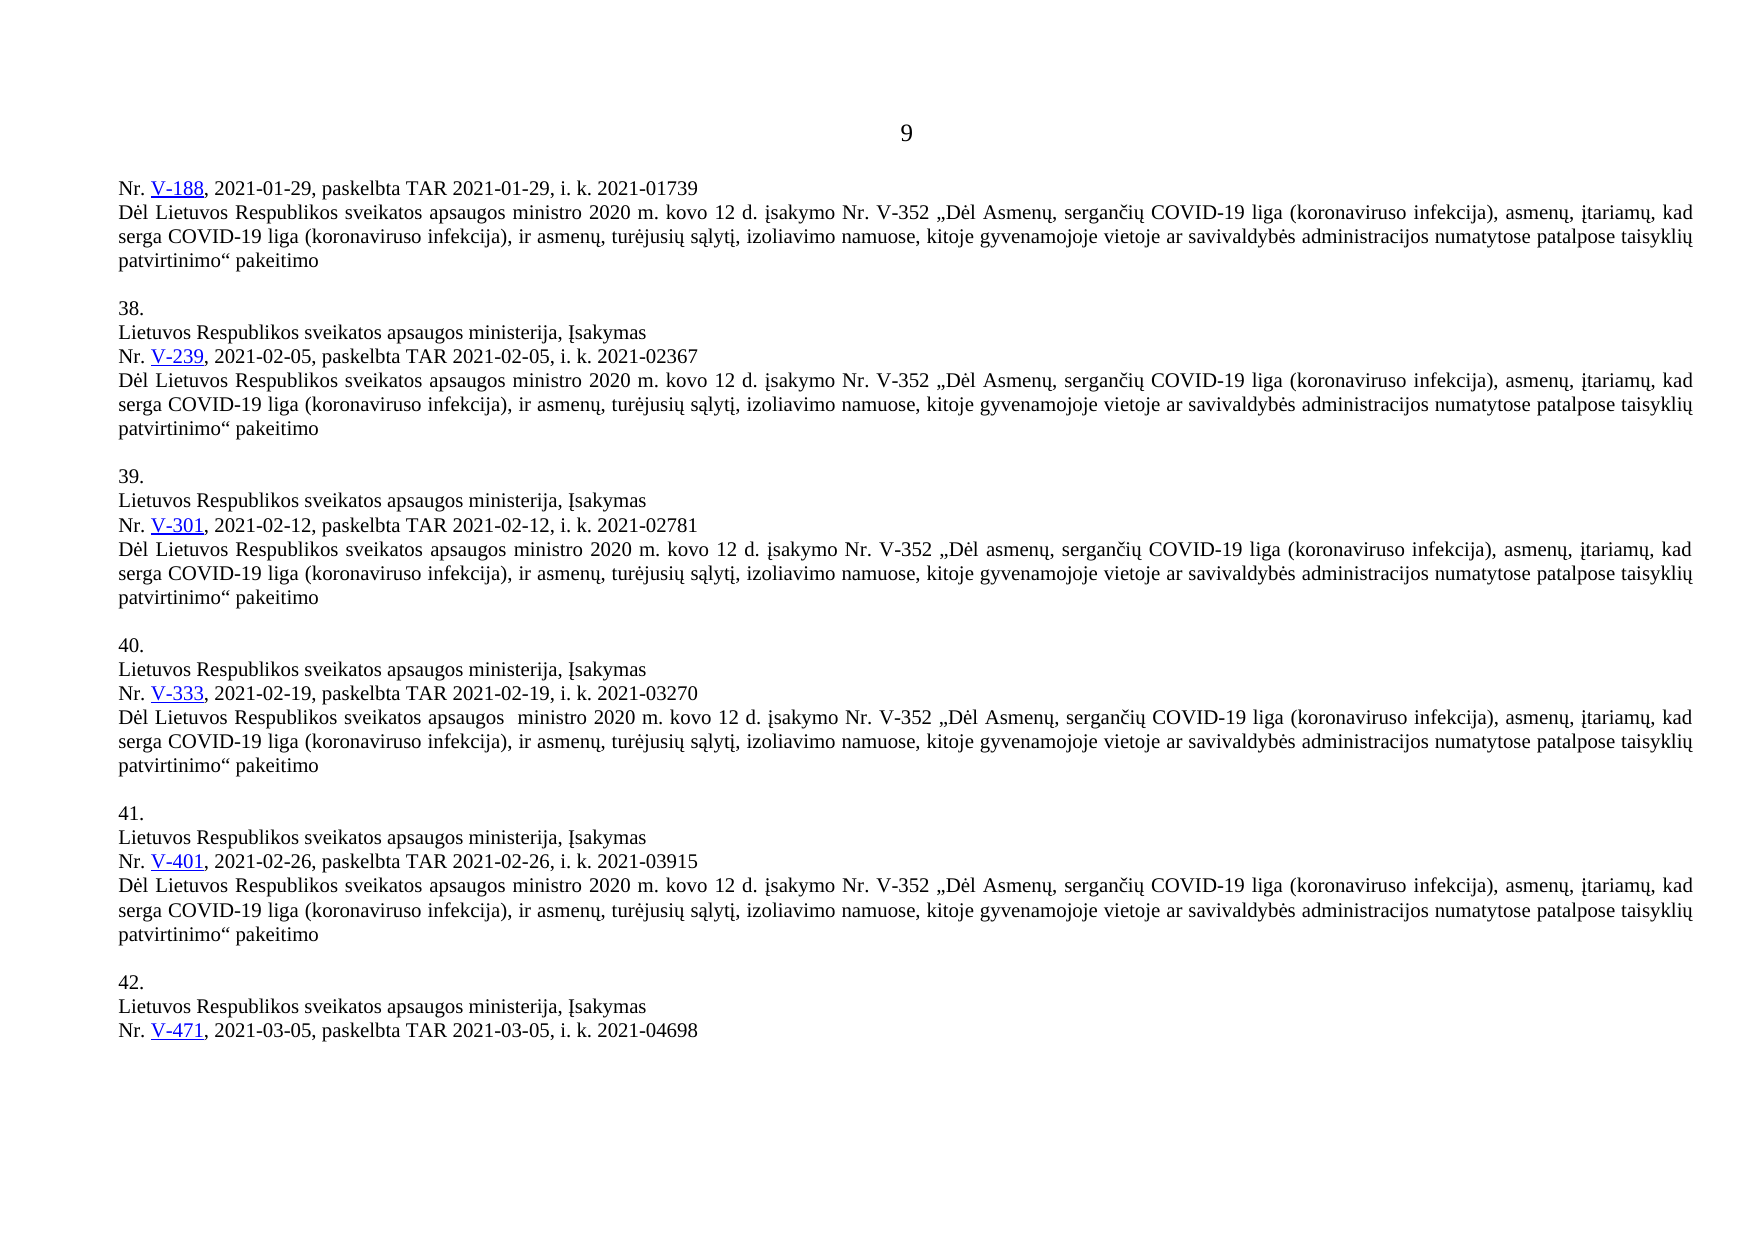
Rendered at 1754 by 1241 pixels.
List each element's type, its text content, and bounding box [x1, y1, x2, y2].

text Dėl Lietuvos Respublikos sveikatos apsaugos ministro 2020 m. kovo 12 d. įsakymo Nr. V-352 „Dėl Asmenų, sergančių COVID-19 liga (koronaviruso infekcija), asmenų, įtariamų, kad serga COVID-19 liga (koronaviruso infekcija), ir asmenų, turėjusių sąlytį, izoliavimo namuose, kitoje gyvenamojoje vietoje ar savivaldybės administracijos numatytose patalpose taisyklių patvirtinimo“ pakeitimo [118, 705, 1695, 777]
text Lietuvos Respublikos sveikatos apsaugos ministerija, Įsakymas [118, 320, 1695, 344]
text Dėl Lietuvos Respublikos sveikatos apsaugos ministro 2020 m. kovo 12 d. įsakymo Nr. V-352 „Dėl asmenų, sergančių COVID-19 liga (koronaviruso infekcija), asmenų, įtariamų, kad serga COVID-19 liga (koronaviruso infekcija), ir asmenų, turėjusių sąlytį, izoliavimo namuose, kitoje gyvenamojoje vietoje ar savivaldybės administracijos numatytose patalpose taisyklių patvirtinimo“ pakeitimo [118, 537, 1695, 609]
text Nr. V-333, 2021-02-19, paskelbta TAR 2021-02-19, i. k. 2021-03270 [118, 681, 1695, 705]
text 40. [118, 633, 1695, 657]
text Nr. V-301, 2021-02-12, paskelbta TAR 2021-02-12, i. k. 2021-02781 [118, 512, 1695, 537]
text 41. [118, 801, 1695, 825]
text Dėl Lietuvos Respublikos sveikatos apsaugos ministro 2020 m. kovo 12 d. įsakymo Nr. V-352 „Dėl Asmenų, sergančių COVID-19 liga (koronaviruso infekcija), asmenų, įtariamų, kad serga COVID-19 liga (koronaviruso infekcija), ir asmenų, turėjusių sąlytį, izoliavimo namuose, kitoje gyvenamojoje vietoje ar savivaldybės administracijos numatytose patalpose taisyklių patvirtinimo“ pakeitimo [118, 200, 1695, 272]
text Nr. V-188, 2021-01-29, paskelbta TAR 2021-01-29, i. k. 2021-01739 [118, 176, 1695, 200]
text Lietuvos Respublikos sveikatos apsaugos ministerija, Įsakymas [118, 657, 1695, 681]
text Lietuvos Respublikos sveikatos apsaugos ministerija, Įsakymas [118, 488, 1695, 512]
text 42. [118, 970, 1695, 994]
text 38. [118, 296, 1695, 320]
text Dėl Lietuvos Respublikos sveikatos apsaugos ministro 2020 m. kovo 12 d. įsakymo Nr. V-352 „Dėl Asmenų, sergančių COVID-19 liga (koronaviruso infekcija), asmenų, įtariamų, kad serga COVID-19 liga (koronaviruso infekcija), ir asmenų, turėjusių sąlytį, izoliavimo namuose, kitoje gyvenamojoje vietoje ar savivaldybės administracijos numatytose patalpose taisyklių patvirtinimo“ pakeitimo [118, 368, 1695, 440]
text Nr. V-471, 2021-03-05, paskelbta TAR 2021-03-05, i. k. 2021-04698 [118, 1018, 1695, 1042]
text Lietuvos Respublikos sveikatos apsaugos ministerija, Įsakymas [118, 994, 1695, 1018]
text Nr. V-239, 2021-02-05, paskelbta TAR 2021-02-05, i. k. 2021-02367 [118, 344, 1695, 368]
text 39. [118, 464, 1695, 488]
text Nr. V-401, 2021-02-26, paskelbta TAR 2021-02-26, i. k. 2021-03915 [118, 849, 1695, 873]
text Lietuvos Respublikos sveikatos apsaugos ministerija, Įsakymas [118, 825, 1695, 849]
text Dėl Lietuvos Respublikos sveikatos apsaugos ministro 2020 m. kovo 12 d. įsakymo Nr. V-352 „Dėl Asmenų, sergančių COVID-19 liga (koronaviruso infekcija), asmenų, įtariamų, kad serga COVID-19 liga (koronaviruso infekcija), ir asmenų, turėjusių sąlytį, izoliavimo namuose, kitoje gyvenamojoje vietoje ar savivaldybės administracijos numatytose patalpose taisyklių patvirtinimo“ pakeitimo [118, 873, 1695, 946]
